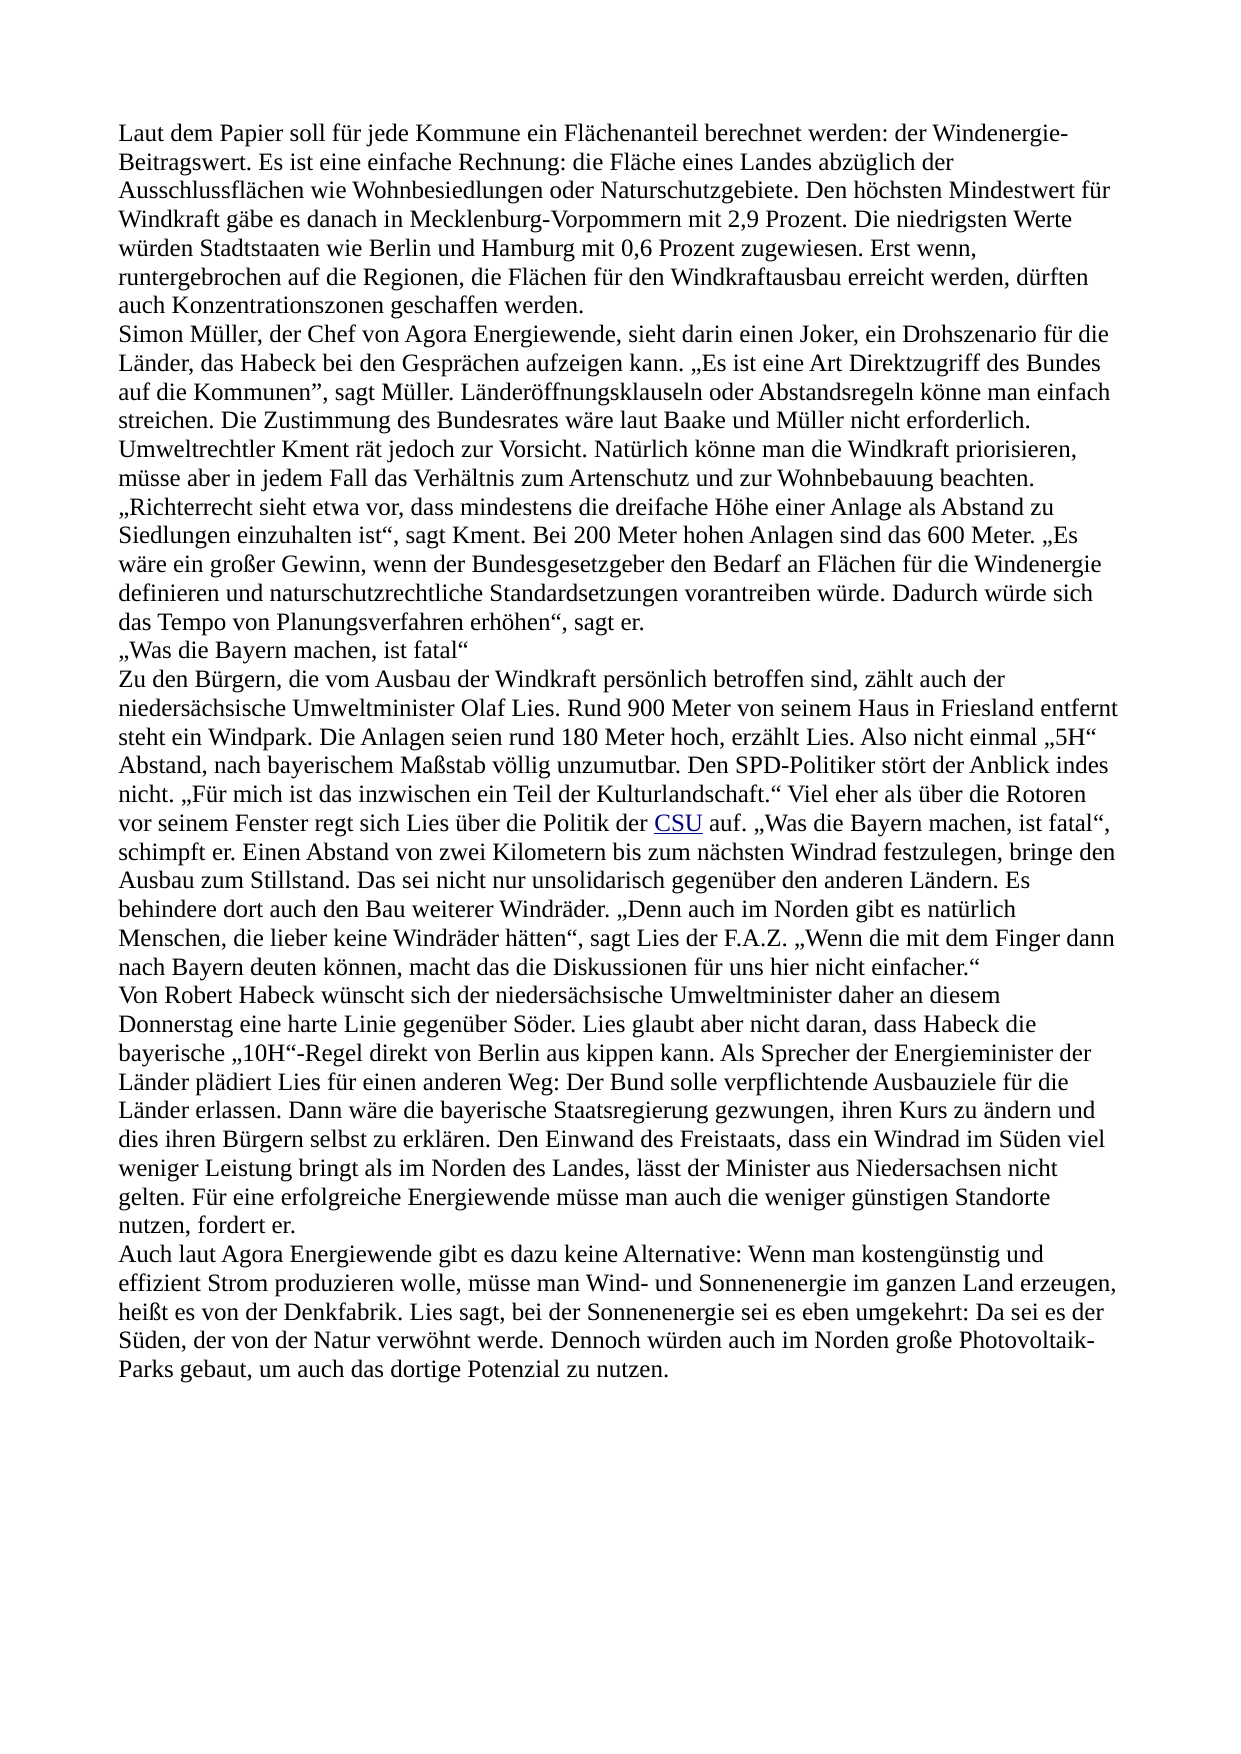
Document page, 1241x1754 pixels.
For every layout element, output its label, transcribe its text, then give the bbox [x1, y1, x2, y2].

text Zu den Bürgern, die vom Ausbau der Windkraft persönlich betroffen sind, zählt auch der niedersächsische Umweltminister Olaf Lies. Rund 900 Meter von seinem Haus in Friesland entfernt steht ein Windpark. Die Anlagen seien rund 180 Meter hoch, erzählt Lies. Also nicht einmal „5H“ Abstand, nach bayerischem Maßstab völlig unzumutbar. Den SPD-Politiker stört der Anblick indes nicht. „Für mich ist das inzwischen ein Teil der Kulturlandschaft.“ Viel eher als über die Rotoren vor seinem Fenster regt sich Lies über die Politik der CSU auf. „Was die Bayern machen, ist fatal“, schimpft er. Einen Abstand von zwei Kilometern bis zum nächsten Windrad festzulegen, bringe den Ausbau zum Stillstand. Das sei nicht nur unsolidarisch gegenüber den anderen Ländern. Es behindere dort auch den Bau weiterer Windräder. „Denn auch im Norden gibt es natürlich Menschen, die lieber keine Windräder hätten“, sagt Lies der F.A.Z. „Wenn die mit dem Finger dann nach Bayern deuten können, macht das die Diskussionen für uns hier nicht einfacher.“ [118, 664, 1122, 981]
text Auch laut Agora Energiewende gibt es dazu keine Alternative: Wenn man kostengünstig und effizient Strom produzieren wolle, müsse man Wind- und Sonnenenergie im ganzen Land erzeugen, heißt es von der Denkfabrik. Lies sagt, bei der Sonnenenergie sei es eben umgekehrt: Da sei es der Süden, der von der Natur verwöhnt werde. Dennoch würden auch im Norden große Photovoltaik-Parks gebaut, um auch das dortige Potenzial zu nutzen. [118, 1239, 1122, 1383]
text „Was die Bayern machen, ist fatal“ [118, 636, 1122, 664]
text Laut dem Papier soll für jede Kommune ein Flächenanteil berechnet werden: der Windenergie-Beitragswert. Es ist eine einfache Rechnung: die Fläche eines Landes abzüglich der Ausschlussflächen wie Wohnbesiedlungen oder Naturschutzgebiete. Den höchsten Mindestwert für Windkraft gäbe es danach in Mecklenburg-Vorpommern mit 2,9 Prozent. Die niedrigsten Werte würden Stadtstaaten wie Berlin und Hamburg mit 0,6 Prozent zugewiesen. Erst wenn, runtergebrochen auf die Regionen, die Flächen für den Windkraftausbau erreicht werden, dürften auch Konzentrationszonen geschaffen werden. [118, 118, 1122, 319]
text Umweltrechtler Kment rät jedoch zur Vorsicht. Natürlich könne man die Windkraft priorisieren, müsse aber in jedem Fall das Verhältnis zum Artenschutz und zur Wohnbebauung beachten. „Richterrecht sieht etwa vor, dass mindestens die dreifache Höhe einer Anlage als Abstand zu Siedlungen einzuhalten ist“, sagt Kment. Bei 200 Meter hohen Anlagen sind das 600 Meter. „Es wäre ein großer Gewinn, wenn der Bundesgesetzgeber den Bedarf an Flächen für die Windenergie definieren und naturschutzrechtliche Standardsetzungen vorantreiben würde. Dadurch würde sich das Tempo von Planungsverfahren erhöhen“, sagt er. [118, 434, 1122, 636]
text Simon Müller, der Chef von Agora Energiewende, sieht darin einen Joker, ein Drohszenario für die Länder, das Habeck bei den Gesprächen aufzeigen kann. „Es ist eine Art Direktzugriff des Bundes auf die Kommunen”, sagt Müller. Länderöffnungsklauseln oder Abstandsregeln könne man einfach streichen. Die Zustimmung des Bundesrates wäre laut Baake und Müller nicht erforderlich. [118, 319, 1122, 434]
text Von Robert Habeck wünscht sich der niedersächsische Umweltminister daher an diesem Donnerstag eine harte Linie gegenüber Söder. Lies glaubt aber nicht daran, dass Habeck die bayerische „10H“-Regel direkt von Berlin aus kippen kann. Als Sprecher der Energieminister der Länder plädiert Lies für einen anderen Weg: Der Bund solle verpflichtende Ausbauziele für die Länder erlassen. Dann wäre die bayerische Staatsregierung gezwungen, ihren Kurs zu ändern und dies ihren Bürgern selbst zu erklären. Den Einwand des Freistaats, dass ein Windrad im Süden viel weniger Leistung bringt als im Norden des Landes, lässt der Minister aus Niedersachsen nicht gelten. Für eine erfolgreiche Energiewende müsse man auch die weniger günstigen Standorte nutzen, fordert er. [118, 981, 1122, 1239]
